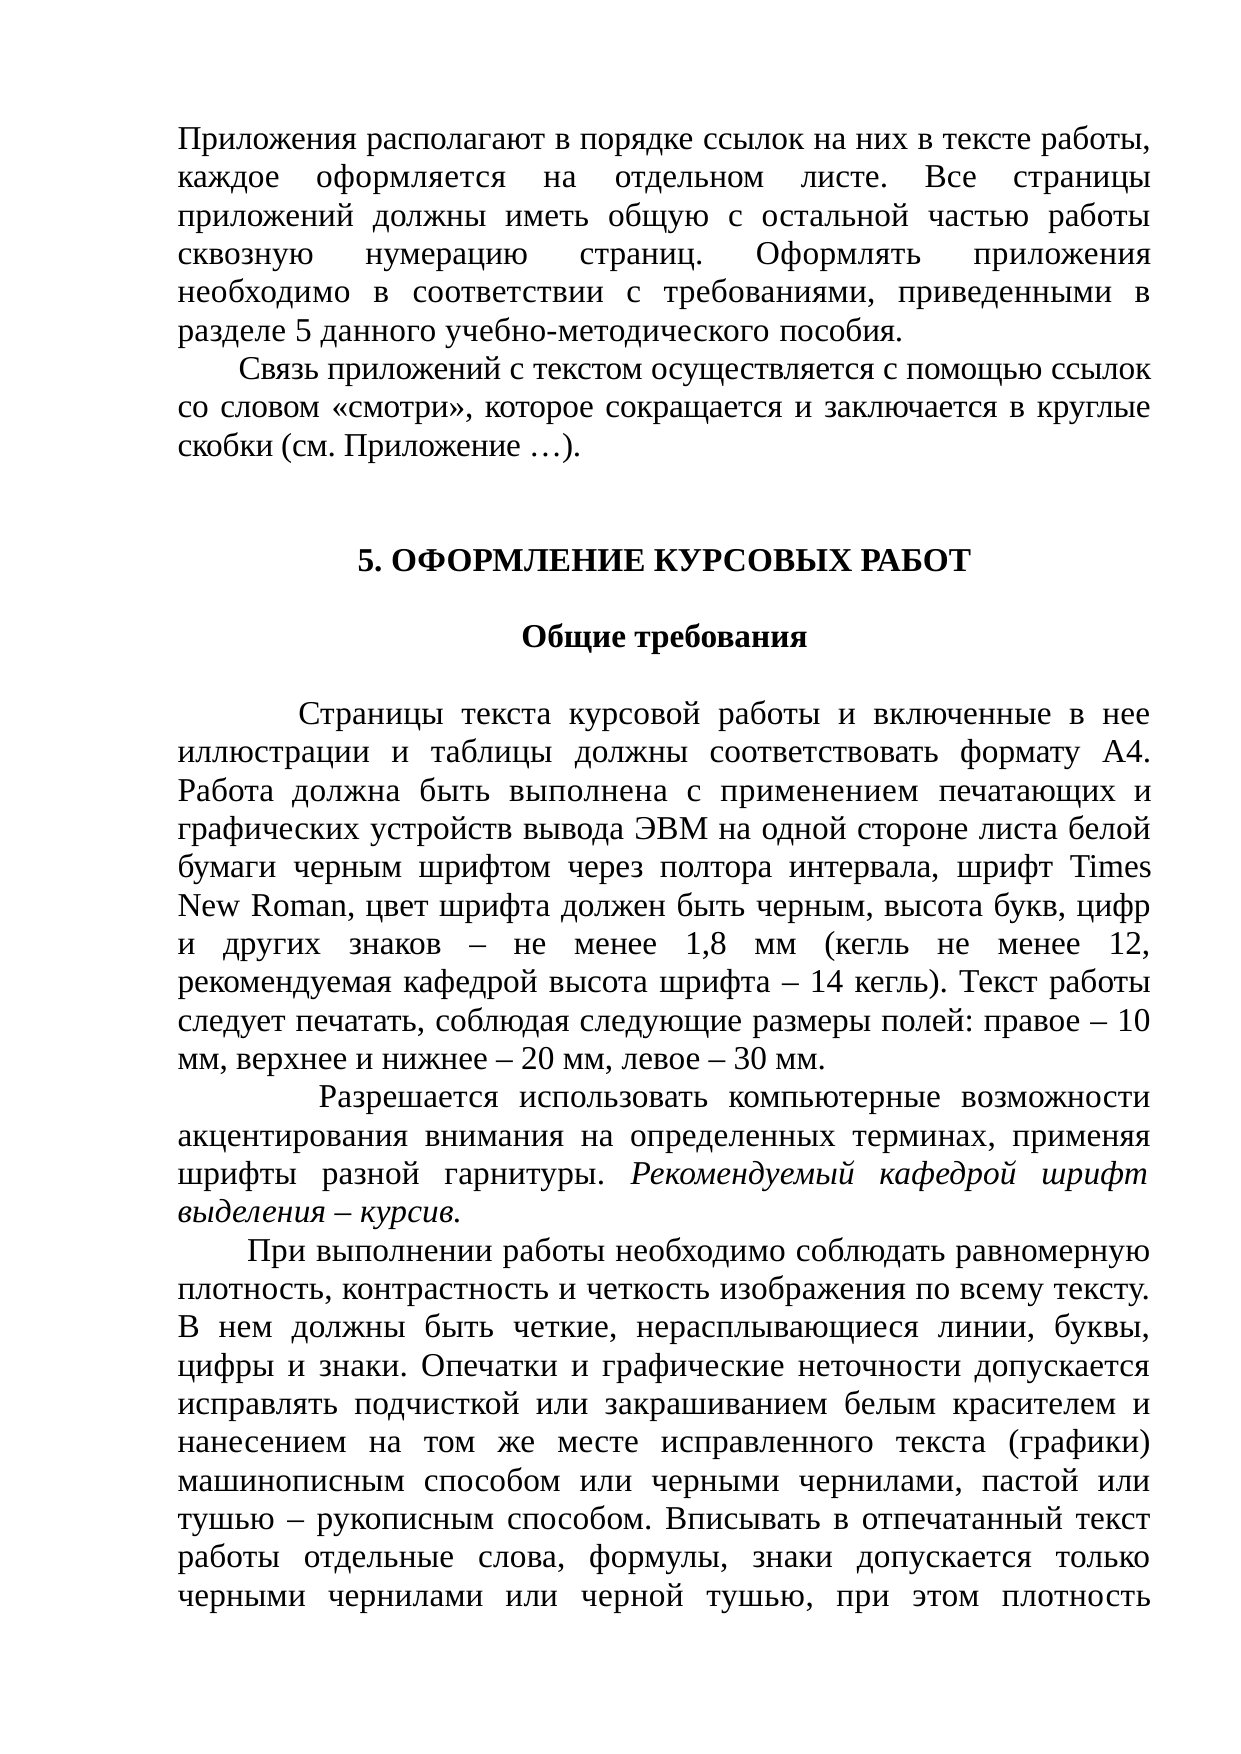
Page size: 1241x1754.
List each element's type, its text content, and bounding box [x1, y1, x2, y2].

text Страницы текста курсовой работы и включенные в нее иллюстрации и таблицы должны соответствовать формату А4. Работа должна быть выполнена с применением печатающих и графических устройств вывода ЭВМ на одной стороне листа белой бумаги черным шрифтом через полтора интервала, шрифт Times New Roman, цвет шрифта должен быть черным, высота букв, цифр и других знаков – не менее 1,8 мм (кегль не менее 12, рекомендуемая кафедрой высота шрифта – 14 кегль). Текст работы следует печатать, соблюдая следующие размеры полей: правое – 10 мм, верхнее и нижнее – 20 мм, левое – 30 мм. [177, 693, 1152, 1076]
text Разрешается использовать компьютерные возможности акцентирования внимания на определенных терминах, применяя шрифты разной гарнитуры. Рекомендуемый кафедрой шрифт выделения – курсив. [177, 1076, 1152, 1230]
text Связь приложений с текстом осуществляется с помощью ссылок со словом «смотри», которое сокращается и заключается в круглые скобки (см. Приложение …). [177, 348, 1152, 463]
subtitle Общие требования [177, 616, 1152, 655]
text 5. ОФОРМЛЕНИЕ КУРСОВЫХ РАБОТ [177, 540, 1152, 578]
text При выполнении работы необходимо соблюдать равномерную плотность, контрастность и четкость изображения по всему тексту. В нем должны быть четкие, нерасплывающиеся линии, буквы, цифры и знаки. Опечатки и графические неточности допускается исправлять подчисткой или закрашиванием белым красителем и нанесением на том же месте исправленного текста (графики) машинописным способом или черными чернилами, пастой или тушью – рукописным способом. Вписывать в отпечатанный текст работы отдельные слова, формулы, знаки допускается только черными чернилами или черной тушью, при этом плотность [177, 1230, 1152, 1613]
text Приложения располагают в порядке ссылок на них в тексте работы, каждое оформляется на отдельном листе. Все страницы приложений должны иметь общую с остальной частью работы сквозную нумерацию страниц. Оформлять приложения необходимо в соответствии с требованиями, приведенными в разделе 5 данного учебно-методического пособия. [177, 118, 1152, 348]
